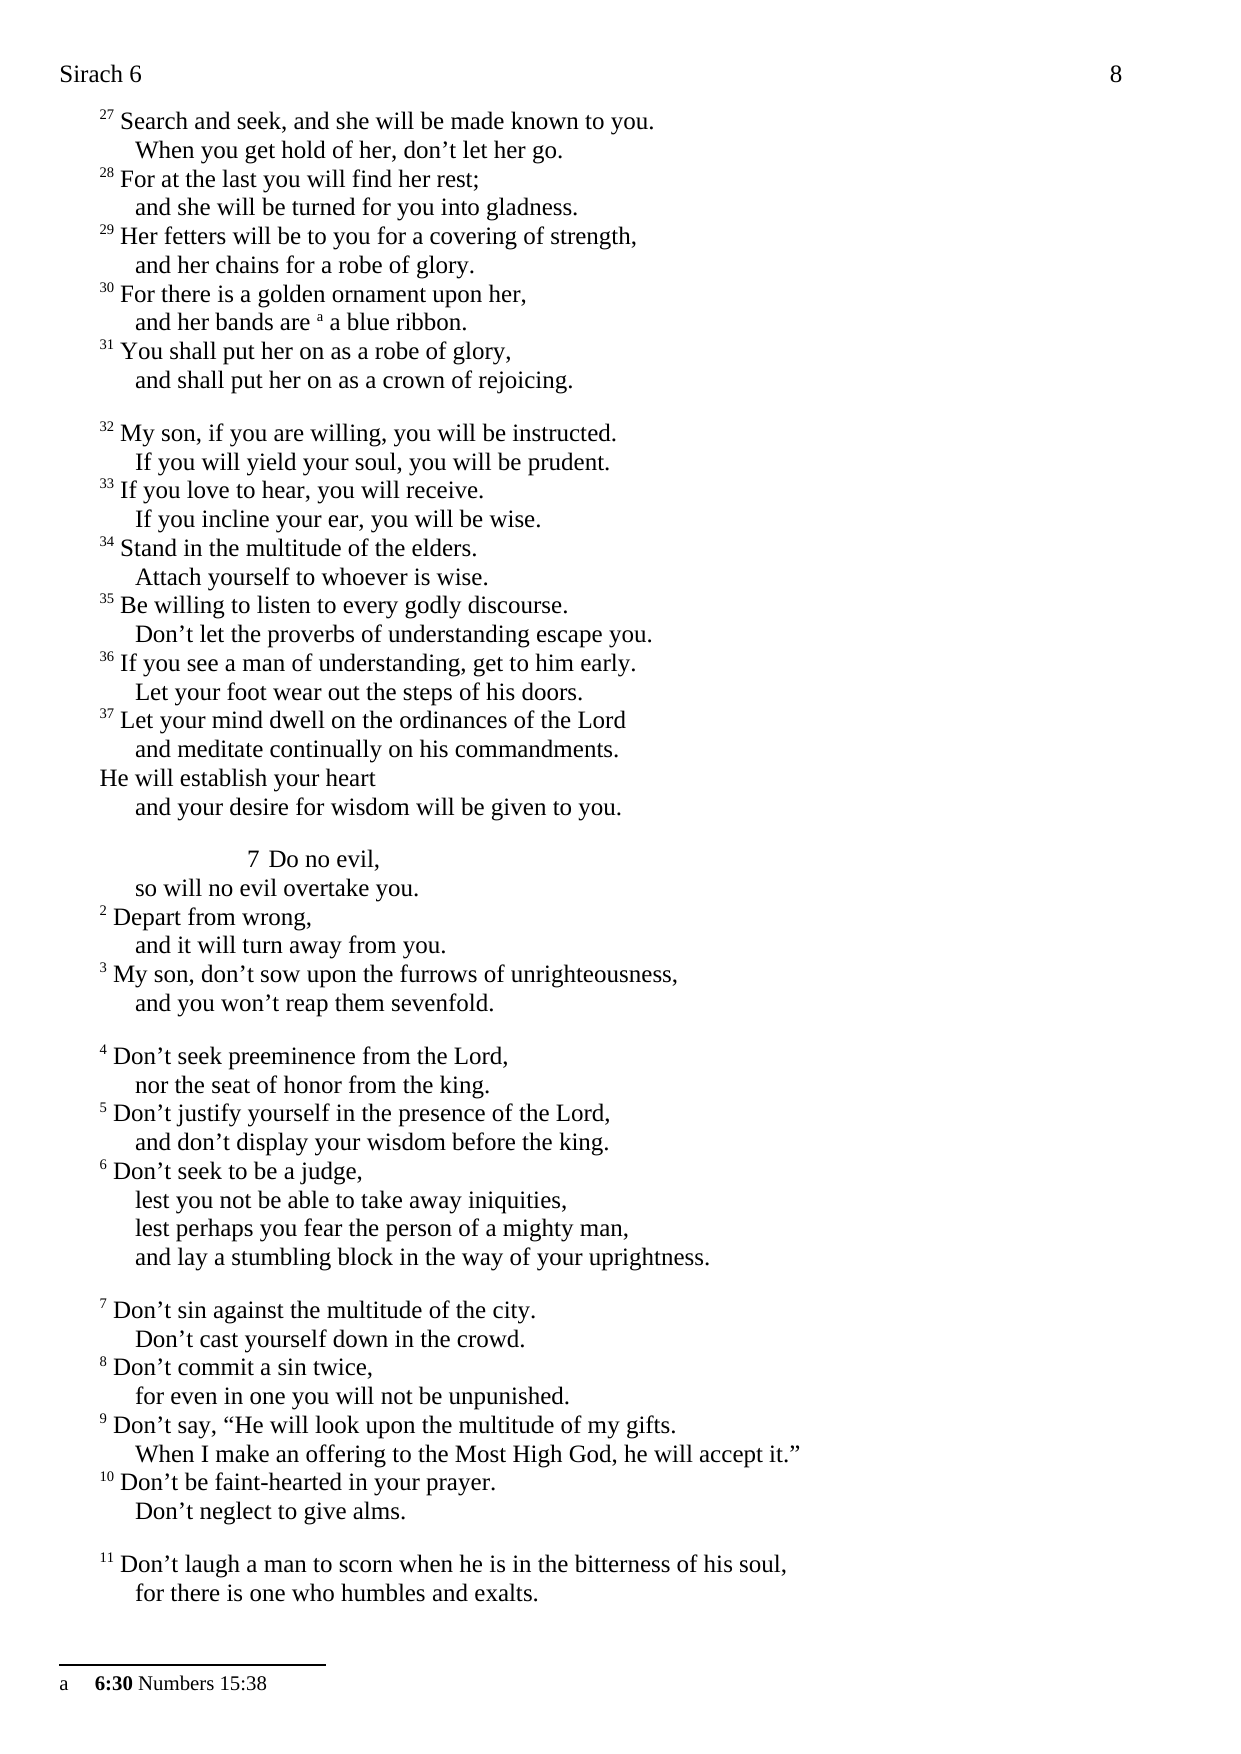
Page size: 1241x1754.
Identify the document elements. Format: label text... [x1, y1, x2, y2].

text 4 Don’t seek preeminence from the Lord, [99, 1041, 1122, 1070]
text 8 Don’t commit a sin twice, [99, 1352, 1122, 1381]
text and your desire for wisdom will be given to you. [135, 792, 1122, 820]
text 27 Search and seek, and she will be made known to you. [99, 106, 1122, 135]
text Don’t let the proverbs of understanding escape you. [135, 619, 1122, 648]
text Don’t cast yourself down in the crowd. [135, 1324, 1122, 1352]
text for there is one who humbles and exalts. [135, 1578, 1122, 1607]
text 34 Stand in the multitude of the elders. [99, 533, 1122, 562]
text 30 For there is a golden ornament upon her, [99, 279, 1122, 307]
text Don’t neglect to give alms. [135, 1496, 1122, 1525]
text 10 Don’t be faint-hearted in your prayer. [99, 1467, 1122, 1496]
text and her bands are a blue ribbon. [135, 307, 1122, 336]
text and lay a stumbling block in the way of your uprightness. [135, 1242, 1122, 1271]
text and it will turn away from you. [135, 931, 1122, 959]
text 7Do no evil, [247, 844, 1122, 873]
text and don’t display your wisdom before the king. [135, 1127, 1122, 1156]
text 33 If you love to hear, you will receive. [99, 475, 1122, 504]
text 11 Don’t laugh a man to scorn when he is in the bitterness of his soul, [99, 1549, 1122, 1578]
text When I make an offering to the Most High God, he will accept it.” [135, 1439, 1122, 1467]
text 35 Be willing to listen to every godly discourse. [99, 590, 1122, 619]
text 6 Don’t seek to be a judge, [99, 1156, 1122, 1185]
text 31 You shall put her on as a robe of glory, [99, 336, 1122, 365]
text 5 Don’t justify yourself in the presence of the Lord, [99, 1098, 1122, 1127]
text Let your foot wear out the steps of his doors. [135, 677, 1122, 705]
text and she will be turned for you into gladness. [135, 192, 1122, 221]
text Attach yourself to whoever is wise. [135, 562, 1122, 590]
text and meditate continually on his commandments. [135, 734, 1122, 763]
text 9 Don’t say, “He will look upon the multitude of my gifts. [99, 1410, 1122, 1439]
text lest you not be able to take away iniquities, [135, 1185, 1122, 1213]
text 32 My son, if you are willing, you will be instructed. [99, 418, 1122, 447]
text and her chains for a robe of glory. [135, 250, 1122, 279]
text 3 My son, don’t sow upon the furrows of unrighteousness, [99, 959, 1122, 988]
text If you incline your ear, you will be wise. [135, 504, 1122, 533]
text 37 Let your mind dwell on the ordinances of the Lord [99, 705, 1122, 734]
text nor the seat of honor from the king. [135, 1070, 1122, 1098]
text and you won’t reap them sevenfold. [135, 988, 1122, 1017]
text 28 For at the last you will find her rest; [99, 164, 1122, 192]
text If you will yield your soul, you will be prudent. [135, 447, 1122, 475]
text 6:30 Numbers 15:38 [59, 1671, 1122, 1695]
text 36 If you see a man of understanding, get to him early. [99, 648, 1122, 677]
text When you get hold of her, don’t let her go. [135, 135, 1122, 164]
text 29 Her fetters will be to you for a covering of strength, [99, 221, 1122, 250]
text for even in one you will not be unpunished. [135, 1381, 1122, 1410]
text so will no evil overtake you. [135, 873, 1122, 902]
text and shall put her on as a crown of rejoicing. [135, 365, 1122, 394]
text He will establish your heart [99, 763, 1122, 792]
text lest perhaps you fear the person of a mighty man, [135, 1213, 1122, 1242]
text 2 Depart from wrong, [99, 902, 1122, 931]
text 7 Don’t sin against the multitude of the city. [99, 1295, 1122, 1324]
